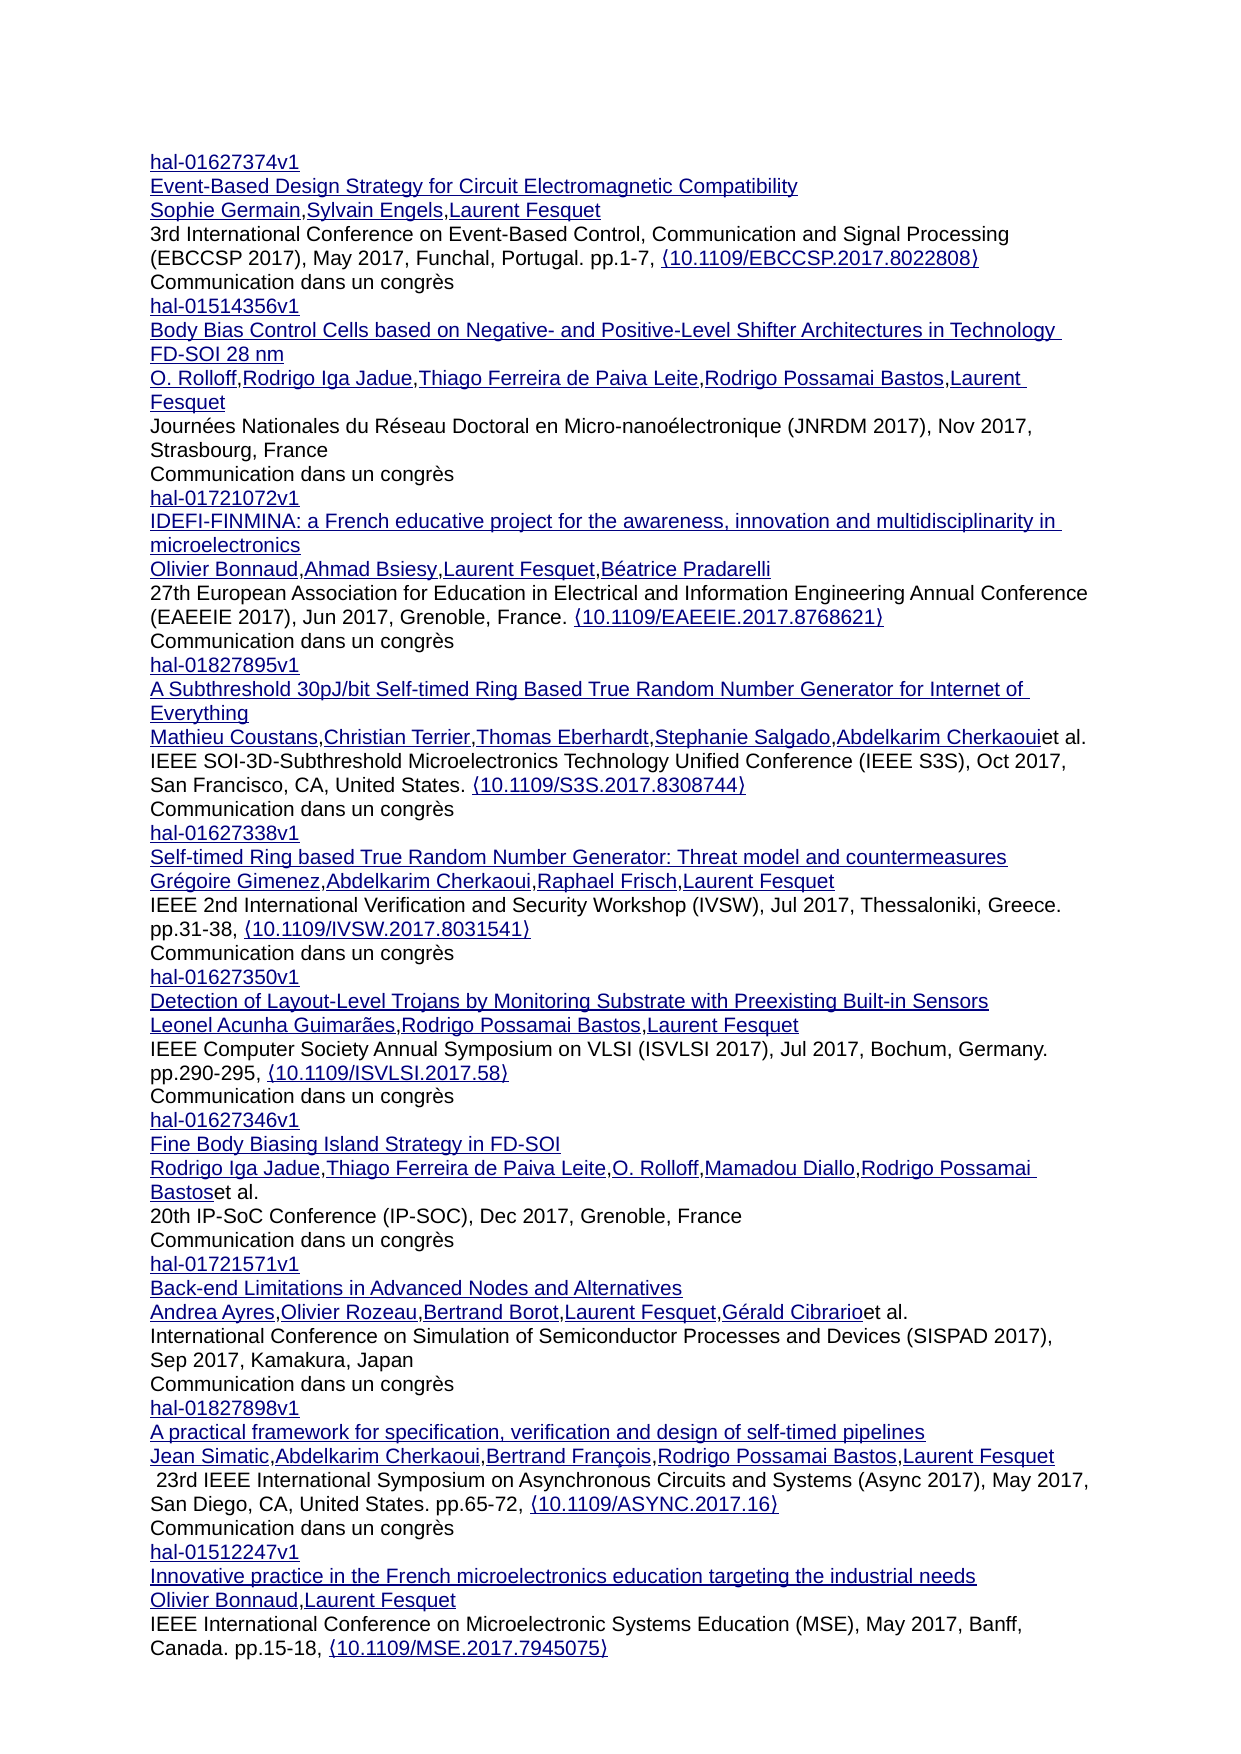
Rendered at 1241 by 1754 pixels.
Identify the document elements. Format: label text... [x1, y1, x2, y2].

table_cell Event-Based Design Strategy for Circuit Electromagnetic Compatibility Sophie Germain,Sylvain Engels,Laurent Fesquet 3rd International Conference on Event-Based Control, Communication and Signal Processing (EBCCSP 2017), May 2017, Funchal, Portugal. pp.1-7, ⟨10.1109/EBCCSP.2017.8022808⟩ Communication dans un congrès hal-01514356v1 [150, 174, 1090, 318]
table_cell Detection of Layout-Level Trojans by Monitoring Substrate with Preexisting Built-in Sensors Leonel Acunha Guimarães,Rodrigo Possamai Bastos,Laurent Fesquet IEEE Computer Society Annual Symposium on VLSI (ISVLSI 2017), Jul 2017, Bochum, Germany. pp.290-295, ⟨10.1109/ISVLSI.2017.58⟩ Communication dans un congrès hal-01627346v1 [150, 989, 1090, 1132]
table_cell Body Bias Control Cells based on Negative- and Positive-Level Shifter Architectures in Technology FD-SOI 28 nm O. Rolloff,Rodrigo Iga Jadue,Thiago Ferreira de Paiva Leite,Rodrigo Possamai Bastos,Laurent Fesquet Journées Nationales du Réseau Doctoral en Micro-nanoélectronique (JNRDM 2017), Nov 2017, Strasbourg, France Communication dans un congrès hal-01721072v1 [150, 318, 1090, 509]
table_cell Self-timed Ring based True Random Number Generator: Threat model and countermeasures Grégoire Gimenez,Abdelkarim Cherkaoui,Raphael Frisch,Laurent Fesquet IEEE 2nd International Verification and Security Workshop (IVSW), Jul 2017, Thessaloniki, Greece. pp.31-38, ⟨10.1109/IVSW.2017.8031541⟩ Communication dans un congrès hal-01627350v1 [150, 845, 1090, 988]
table_cell Innovative practice in the French microelectronics education targeting the industrial needs Olivier Bonnaud,Laurent Fesquet IEEE International Conference on Microelectronic Systems Education (MSE), May 2017, Banff, Canada. pp.15-18, ⟨10.1109/MSE.2017.7945075⟩ [150, 1564, 1090, 1659]
table_cell A Subthreshold 30pJ/bit Self-timed Ring Based True Random Number Generator for Internet of Everything Mathieu Coustans,Christian Terrier,Thomas Eberhardt,Stephanie Salgado,Abdelkarim Cherkaouiet al. IEEE SOI-3D-Subthreshold Microelectronics Technology Unified Conference (IEEE S3S), Oct 2017, San Francisco, CA, United States. ⟨10.1109/S3S.2017.8308744⟩ Communication dans un congrès hal-01627338v1 [150, 677, 1090, 845]
table_cell Fine Body Biasing Island Strategy in FD-SOI Rodrigo Iga Jadue,Thiago Ferreira de Paiva Leite,O. Rolloff,Mamadou Diallo,Rodrigo Possamai Bastoset al. 20th IP-SoC Conference (IP-SOC), Dec 2017, Grenoble, France Communication dans un congrès hal-01721571v1 [150, 1132, 1090, 1276]
table_cell Back-end Limitations in Advanced Nodes and Alternatives Andrea Ayres,Olivier Rozeau,Bertrand Borot,Laurent Fesquet,Gérald Cibrarioet al. International Conference on Simulation of Semiconductor Processes and Devices (SISPAD 2017), Sep 2017, Kamakura, Japan Communication dans un congrès hal-01827898v1 [150, 1276, 1090, 1420]
table_cell A practical framework for specification, verification and design of self-timed pipelines Jean Simatic,Abdelkarim Cherkaoui,Bertrand François,Rodrigo Possamai Bastos,Laurent Fesquet 23rd IEEE International Symposium on Asynchronous Circuits and Systems (Async 2017), May 2017, San Diego, CA, United States. pp.65-72, ⟨10.1109/ASYNC.2017.16⟩ Communication dans un congrès hal-01512247v1 [150, 1420, 1090, 1563]
table_cell hal-01627374v1 [150, 150, 1090, 174]
table_cell IDEFI-FINMINA: a French educative project for the awareness, innovation and multidisciplinarity in microelectronics Olivier Bonnaud,Ahmad Bsiesy,Laurent Fesquet,Béatrice Pradarelli 27th European Association for Education in Electrical and Information Engineering Annual Conference (EAEEIE 2017), Jun 2017, Grenoble, France. ⟨10.1109/EAEEIE.2017.8768621⟩ Communication dans un congrès hal-01827895v1 [150, 509, 1090, 677]
